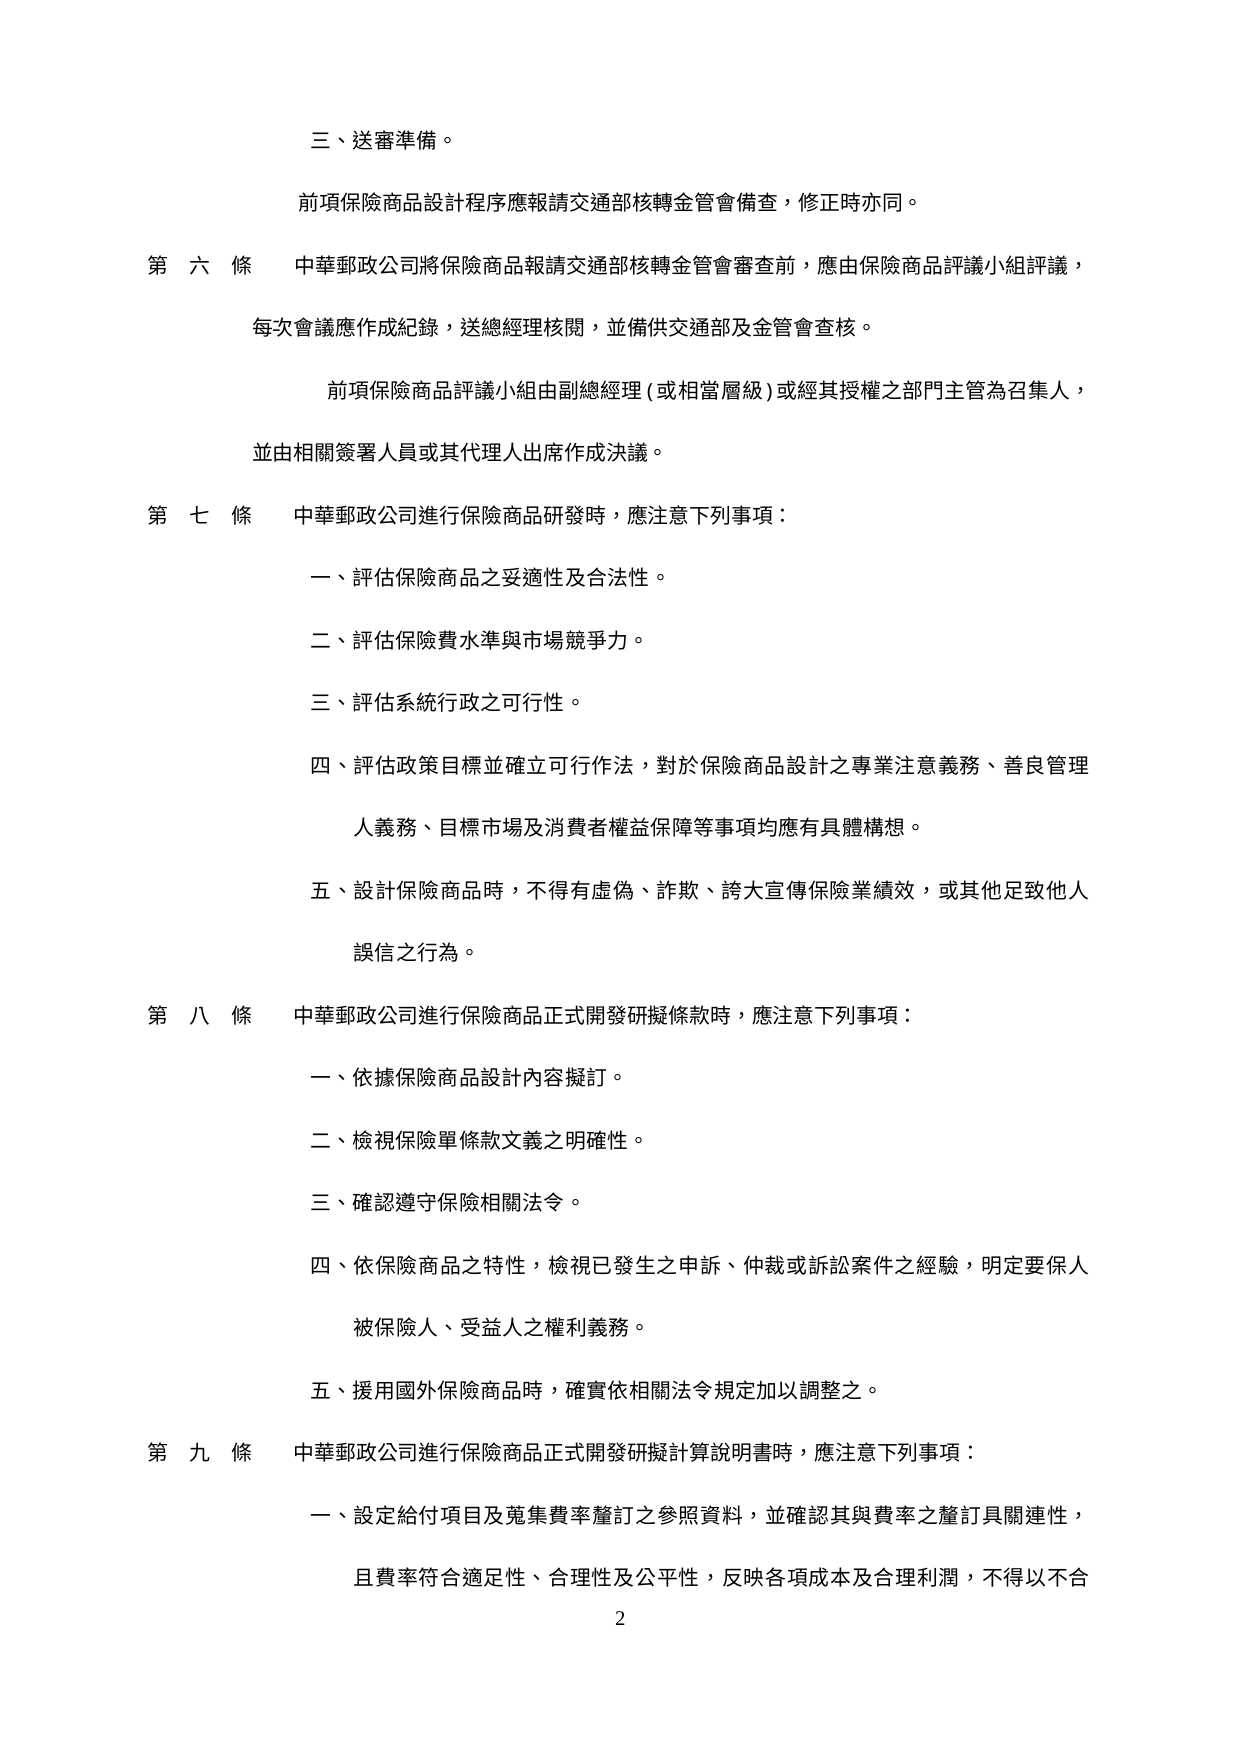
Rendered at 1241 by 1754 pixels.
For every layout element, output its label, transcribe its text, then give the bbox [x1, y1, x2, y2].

text 前項保險商品設計程序應報請交通部核轉金管會備查，修正時亦同。 [148, 160, 1092, 222]
text 二、檢視保險單條款文義之明確性。 [310, 1097, 1092, 1160]
text 第 六 條 中華郵政公司將保險商品報請交通部核轉金管會審查前，應由保險商品評議小組評議，每次會議應作成紀錄，送總經理核閱，並備供交通部及金管會查核。 [148, 222, 1092, 347]
text 第 八 條 中華郵政公司進行保險商品正式開發研擬條款時，應注意下列事項： [148, 972, 1092, 1035]
text 一、依據保險商品設計內容擬訂。 [310, 1035, 1092, 1097]
text 四、評估政策目標並確立可行作法，對於保險商品設計之專業注意義務、善良管理人義務、目標市場及消費者權益保障等事項均應有具體構想。 [310, 722, 1092, 847]
text 五、援用國外保險商品時，確實依相關法令規定加以調整之。 [310, 1347, 1092, 1410]
text 一、評估保險商品之妥適性及合法性。 [310, 535, 1092, 597]
text 前項保險商品評議小組由副總經理(或相當層級)或經其授權之部門主管為召集人，並由相關簽署人員或其代理人出席作成決議。 [148, 347, 1092, 472]
text 三、評估系統行政之可行性。 [310, 660, 1092, 722]
text 二、評估保險費水準與市場競爭力。 [310, 597, 1092, 660]
text 一、設定給付項目及蒐集費率釐訂之參照資料，並確認其與費率之釐訂具關連性，且費率符合適足性、合理性及公平性，反映各項成本及合理利潤，不得以不合 [310, 1472, 1092, 1597]
text 五、設計保險商品時，不得有虛偽、詐欺、誇大宣傳保險業績效，或其他足致他人誤信之行為。 [310, 847, 1092, 972]
text 三、送審準備。 [310, 97, 1092, 160]
text 第 七 條 中華郵政公司進行保險商品研發時，應注意下列事項： [148, 472, 1092, 535]
text 四、依保險商品之特性，檢視已發生之申訴、仲裁或訴訟案件之經驗，明定要保人、被保險人、受益人之權利義務。 [310, 1222, 1092, 1347]
text 第 九 條 中華郵政公司進行保險商品正式開發研擬計算說明書時，應注意下列事項： [148, 1410, 1092, 1472]
text 三、確認遵守保險相關法令。 [310, 1160, 1092, 1222]
